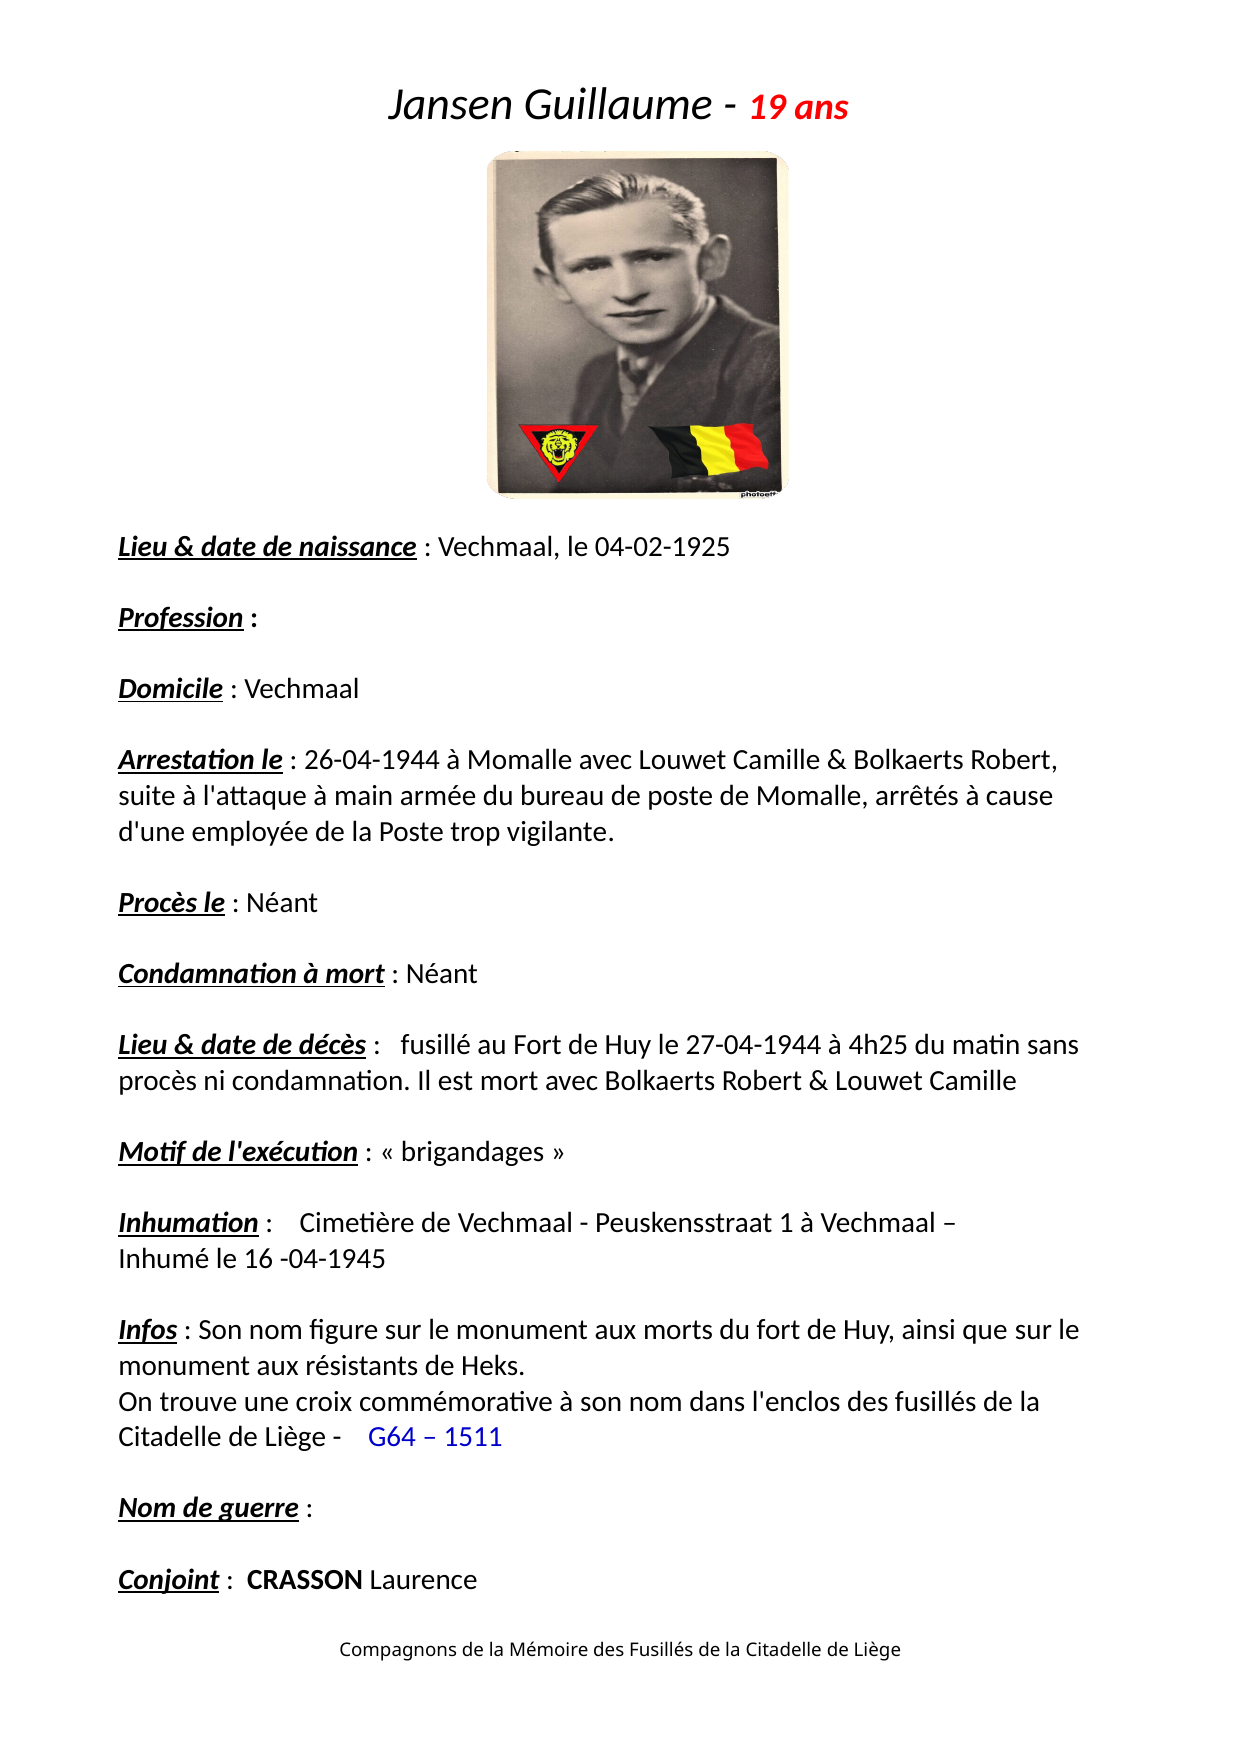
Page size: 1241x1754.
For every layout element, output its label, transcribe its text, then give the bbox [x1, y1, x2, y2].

text On trouve une croix commémorative à son nom dans l'enclos des fusillés de la Citadelle de Liège - G64 – 1511 [118, 1383, 1122, 1454]
text Profession : [118, 599, 1122, 634]
text Domicile : Vechmaal [118, 670, 1122, 706]
text Lieu & date de naissance : Vechmaal, le 04-02-1925 [118, 528, 1122, 563]
text Nom de guerre : [118, 1489, 1122, 1525]
text Procès le : Néant [118, 884, 1122, 919]
text Lieu & date de décès : fusillé au Fort de Huy le 27-04-1944 à 4h25 du matin sans procès ni condamnation. Il est mort avec Bolkaerts Robert & Louwet Camille [118, 1026, 1122, 1098]
text Infos : Son nom figure sur le monument aux morts du fort de Huy, ainsi que sur le monument aux résistants de Heks. [118, 1311, 1122, 1383]
text Conjoint : CRASSON Laurence [118, 1561, 1122, 1596]
text Motif de l'exécution : « brigandages » [118, 1133, 1122, 1169]
text Jansen Guillaume - 19 ans [118, 75, 1122, 131]
text Arrestation le : 26-04-1944 à Momalle avec Louwet Camille & Bolkaerts Robert, suite à l'attaque à main armée du bureau de poste de Momalle, arrêtés à cause d'une employée de la Poste trop vigilante. [118, 741, 1122, 848]
text Inhumé le 16 -04-1945 [118, 1240, 1122, 1276]
text Inhumation : Cimetière de Vechmaal - Peuskensstraat 1 à Vechmaal – [118, 1204, 1122, 1240]
text Condamnation à mort : Néant [118, 955, 1122, 991]
